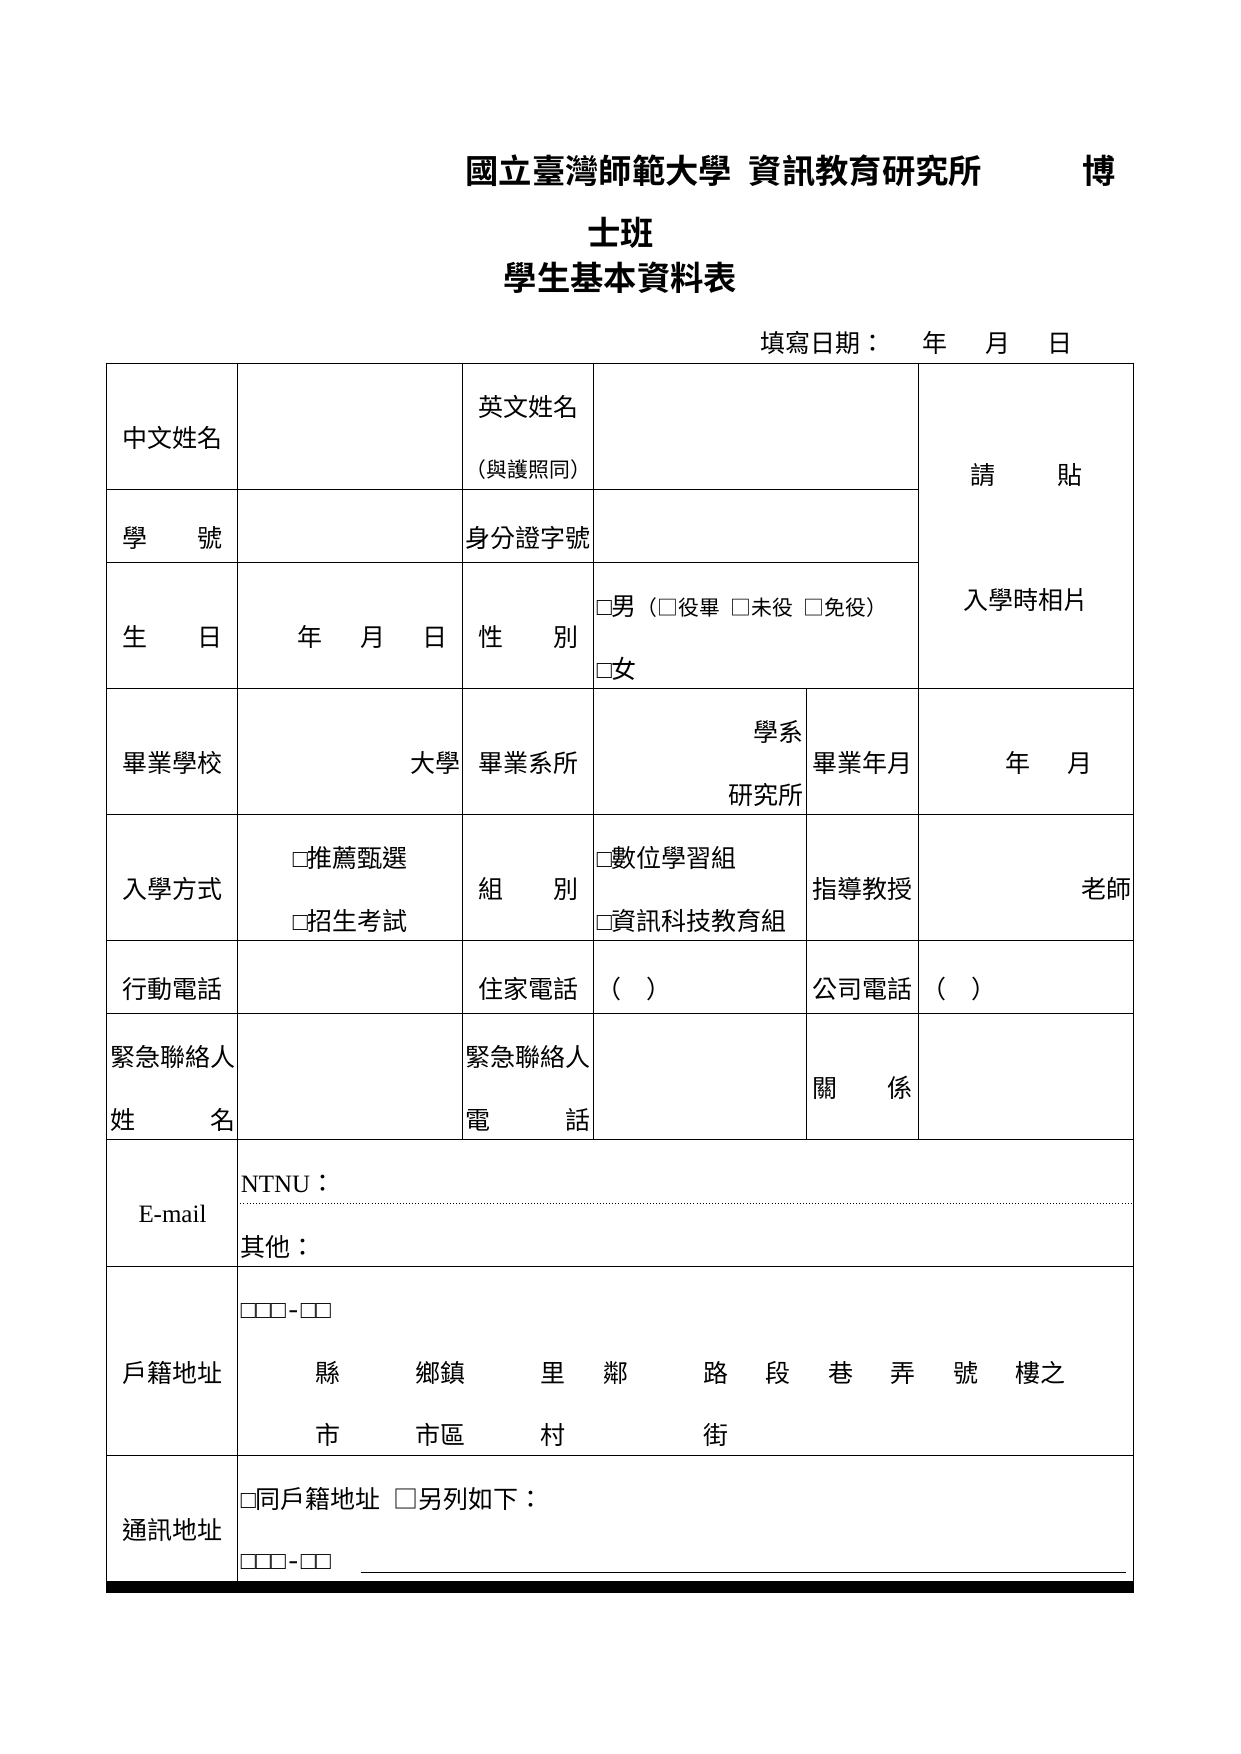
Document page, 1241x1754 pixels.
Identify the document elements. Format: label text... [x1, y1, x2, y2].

table_cell 戶籍地址 [107, 1267, 237, 1455]
table_cell 指導教授 [807, 815, 918, 940]
table_cell 學系 研究所 [594, 689, 806, 814]
text 學生基本資料表 [118, 252, 1122, 300]
table_cell [238, 1014, 462, 1139]
table_cell 組 別 [463, 815, 593, 940]
table_cell □同戶籍地址 □另列如下： □□□-□□ [238, 1456, 1133, 1581]
table_cell [238, 490, 462, 562]
table_cell 學 號 [107, 490, 237, 562]
table_cell 年 月 [919, 689, 1133, 814]
text 國立臺灣師範大學 資訊教育研究所 博士班 [118, 127, 1122, 252]
table_header 中文姓名 [107, 364, 237, 489]
table_cell [594, 490, 918, 562]
table_cell 關 係 [807, 1014, 918, 1139]
table_cell 住家電話 [463, 941, 593, 1013]
table_header [594, 364, 918, 489]
table_cell （ ） [919, 941, 1133, 1013]
table_cell 畢業學校 [107, 689, 237, 814]
table_cell 性 別 [463, 563, 593, 688]
table_header [238, 364, 462, 489]
table_cell 畢業年月 [807, 689, 918, 814]
table_cell 入學方式 [107, 815, 237, 940]
table_cell [238, 941, 462, 1013]
table_cell 老師 [919, 815, 1133, 940]
table_cell NTNU： [238, 1140, 1133, 1203]
table_cell （ ） [594, 941, 806, 1013]
table_cell [594, 1014, 806, 1139]
table_header 英文姓名 （與護照同） [463, 364, 593, 489]
table_cell 緊急聯絡人 姓 名 [107, 1014, 237, 1139]
table_cell E-mail [107, 1140, 237, 1266]
table_cell 通訊地址 [107, 1456, 237, 1581]
table_cell 年 月 日 [238, 563, 462, 688]
table_cell 公司電話 [807, 941, 918, 1013]
table_cell □□□-□□ 縣 鄉鎮 里 鄰 路 段 巷 弄 號 樓之 市 市區 村 街 [238, 1267, 1133, 1455]
table_cell 其他： [238, 1203, 1133, 1266]
table_cell 畢業系所 [463, 689, 593, 814]
table_cell 生 日 [107, 563, 237, 688]
table_cell 行動電話 [107, 941, 237, 1013]
table_cell □數位學習組 □資訊科技教育組 [594, 815, 806, 940]
text 填寫日期： 年 月 日 [118, 300, 1072, 363]
table_cell 緊急聯絡人 電 話 [463, 1014, 593, 1139]
table_cell □男（□役畢 □未役 □免役） □女 [594, 563, 918, 688]
table_cell □推薦甄選 □招生考試 [238, 815, 462, 940]
table_cell 大學 [238, 689, 462, 814]
table_cell 身分證字號 [463, 490, 593, 562]
table_header 請 貼 入學時相片 [919, 364, 1133, 688]
table_cell [919, 1014, 1133, 1139]
